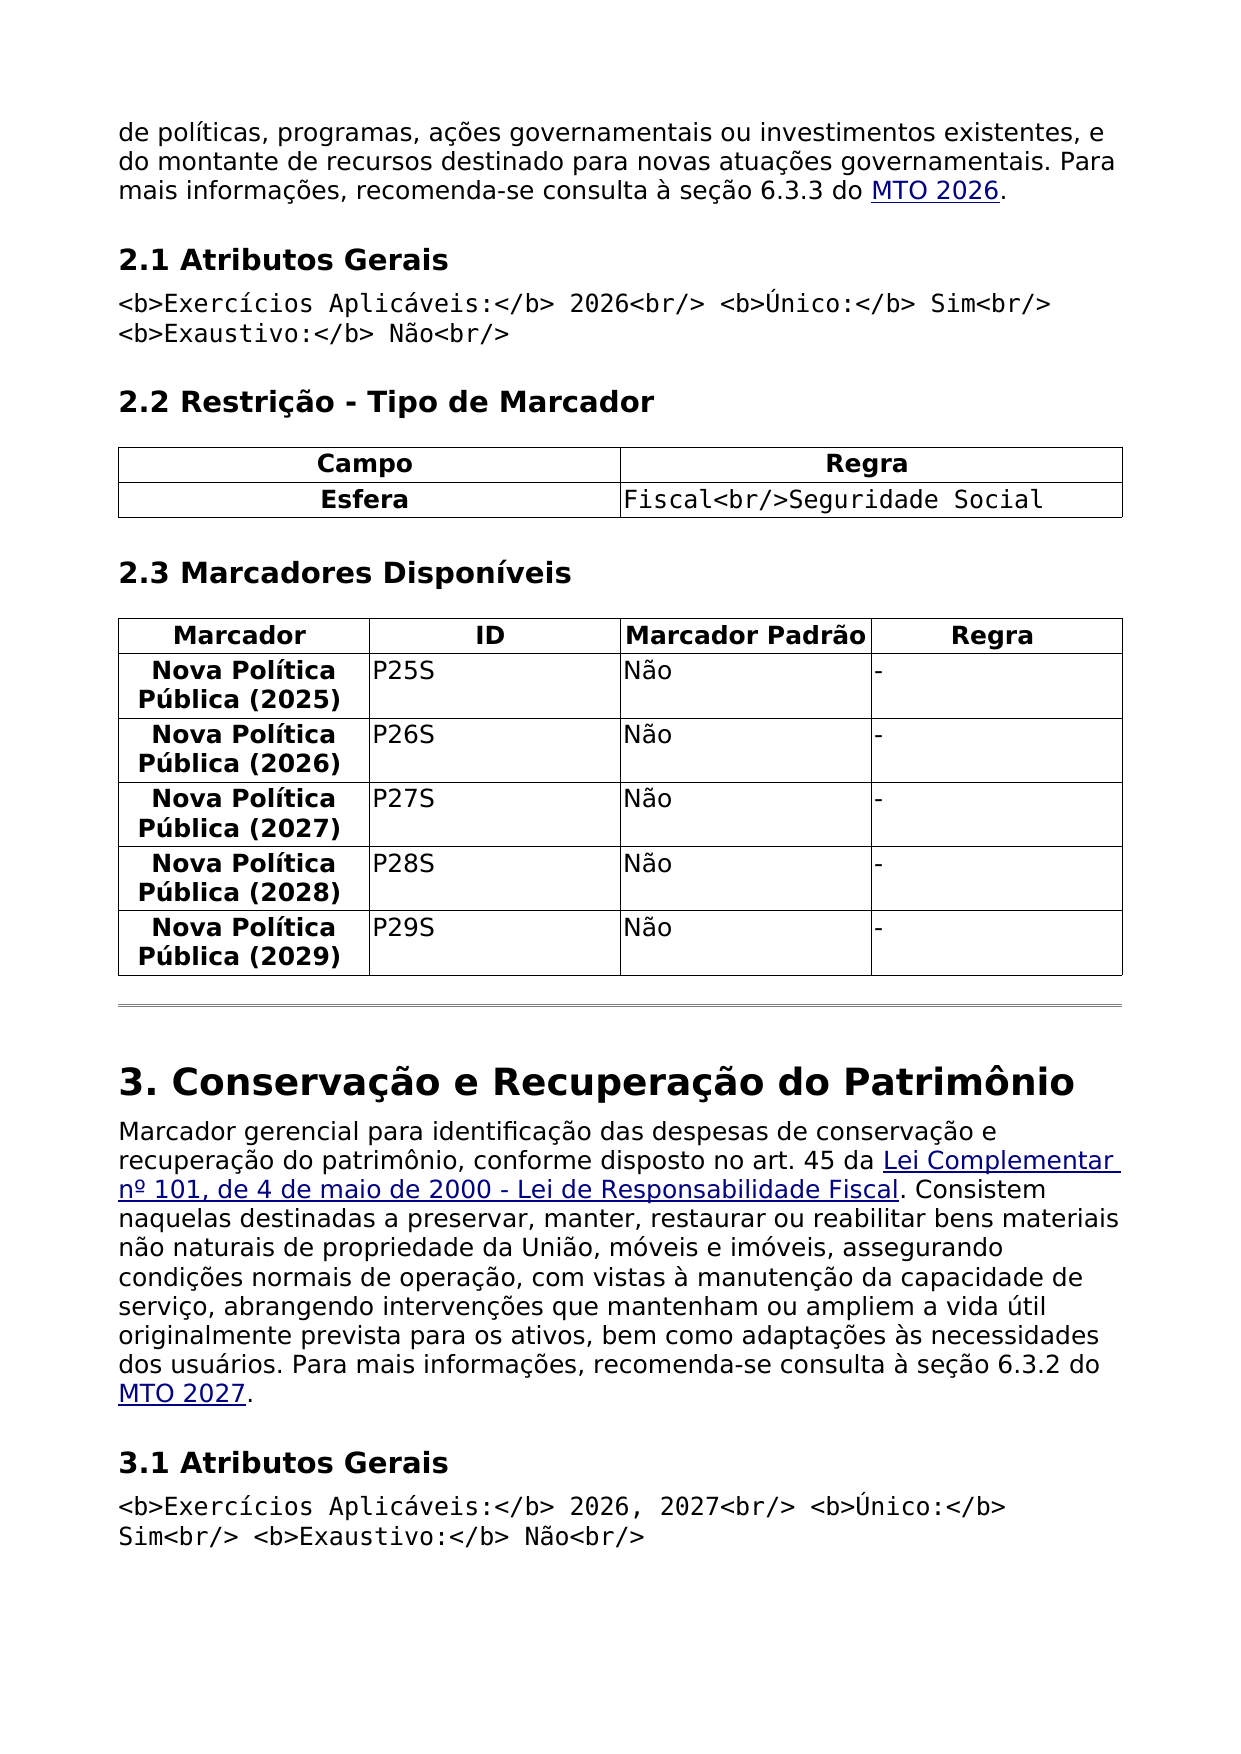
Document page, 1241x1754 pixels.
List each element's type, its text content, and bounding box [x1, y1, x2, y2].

table_cell Não [621, 783, 871, 846]
table_cell Nova Política Pública (2028) [119, 847, 369, 910]
table_cell - [872, 847, 1122, 910]
table_header Marcador Padrão [621, 619, 871, 653]
table_cell P25S [370, 654, 620, 717]
text <b>Exercícios Aplicáveis:</b> 2026<br/> <b>Único:</b> Sim<br/> <b>Exaustivo:</b> Não<br/> [118, 289, 1122, 348]
table_cell Fiscal<br/>Seguridade Social [621, 483, 1122, 517]
subtitle 2.2 Restrição - Tipo de Marcador [118, 385, 1122, 419]
subtitle 3.1 Atributos Gerais [118, 1446, 1122, 1480]
table_cell Nova Política Pública (2026) [119, 719, 369, 782]
table_header Campo [119, 448, 620, 482]
table_header Regra [872, 619, 1122, 653]
table_cell - [872, 911, 1122, 974]
table_cell Nova Política Pública (2029) [119, 911, 369, 974]
table_header Marcador [119, 619, 369, 653]
text de políticas, programas, ações governamentais ou investimentos existentes, e do montante de recursos destinado para novas atuações governamentais. Para mais informações, recomenda-se consulta à seção 6.3.3 do MTO 2026. [118, 118, 1122, 206]
text Marcador gerencial para identificação das despesas de conservação e recuperação do patrimônio, conforme disposto no art. 45 da Lei Complementar nº 101, de 4 de maio de 2000 - Lei de Responsabilidade Fiscal. Consistem naquelas destinadas a preservar, manter, restaurar ou reabilitar bens materiais não naturais de propriedade da União, móveis e imóveis, assegurando condições normais de operação, com vistas à manutenção da capacidade de serviço, abrangendo intervenções que mantenham ou ampliem a vida útil originalmente prevista para os ativos, bem como adaptações às necessidades dos usuários. Para mais informações, recomenda-se consulta à seção 6.3.2 do MTO 2027. [118, 1117, 1122, 1408]
text <b>Exercícios Aplicáveis:</b> 2026, 2027<br/> <b>Único:</b> Sim<br/> <b>Exaustivo:</b> Não<br/> [118, 1492, 1122, 1551]
table_cell - [872, 719, 1122, 782]
subtitle 2.3 Marcadores Disponíveis [118, 557, 1122, 591]
table_header ID [370, 619, 620, 653]
table_cell P26S [370, 719, 620, 782]
table_cell Não [621, 719, 871, 782]
table_cell Não [621, 654, 871, 717]
subtitle 3. Conservação e Recuperação do Patrimônio [118, 1061, 1122, 1104]
table_cell Não [621, 847, 871, 910]
table_cell - [872, 654, 1122, 717]
table_cell P29S [370, 911, 620, 974]
table_cell Nova Política Pública (2025) [119, 654, 369, 717]
table_cell Não [621, 911, 871, 974]
table_header Regra [621, 448, 1122, 482]
subtitle 2.1 Atributos Gerais [118, 243, 1122, 277]
table_cell - [872, 783, 1122, 846]
table_cell P28S [370, 847, 620, 910]
table_cell Nova Política Pública (2027) [119, 783, 369, 846]
table_cell P27S [370, 783, 620, 846]
table_cell Esfera [119, 483, 620, 517]
